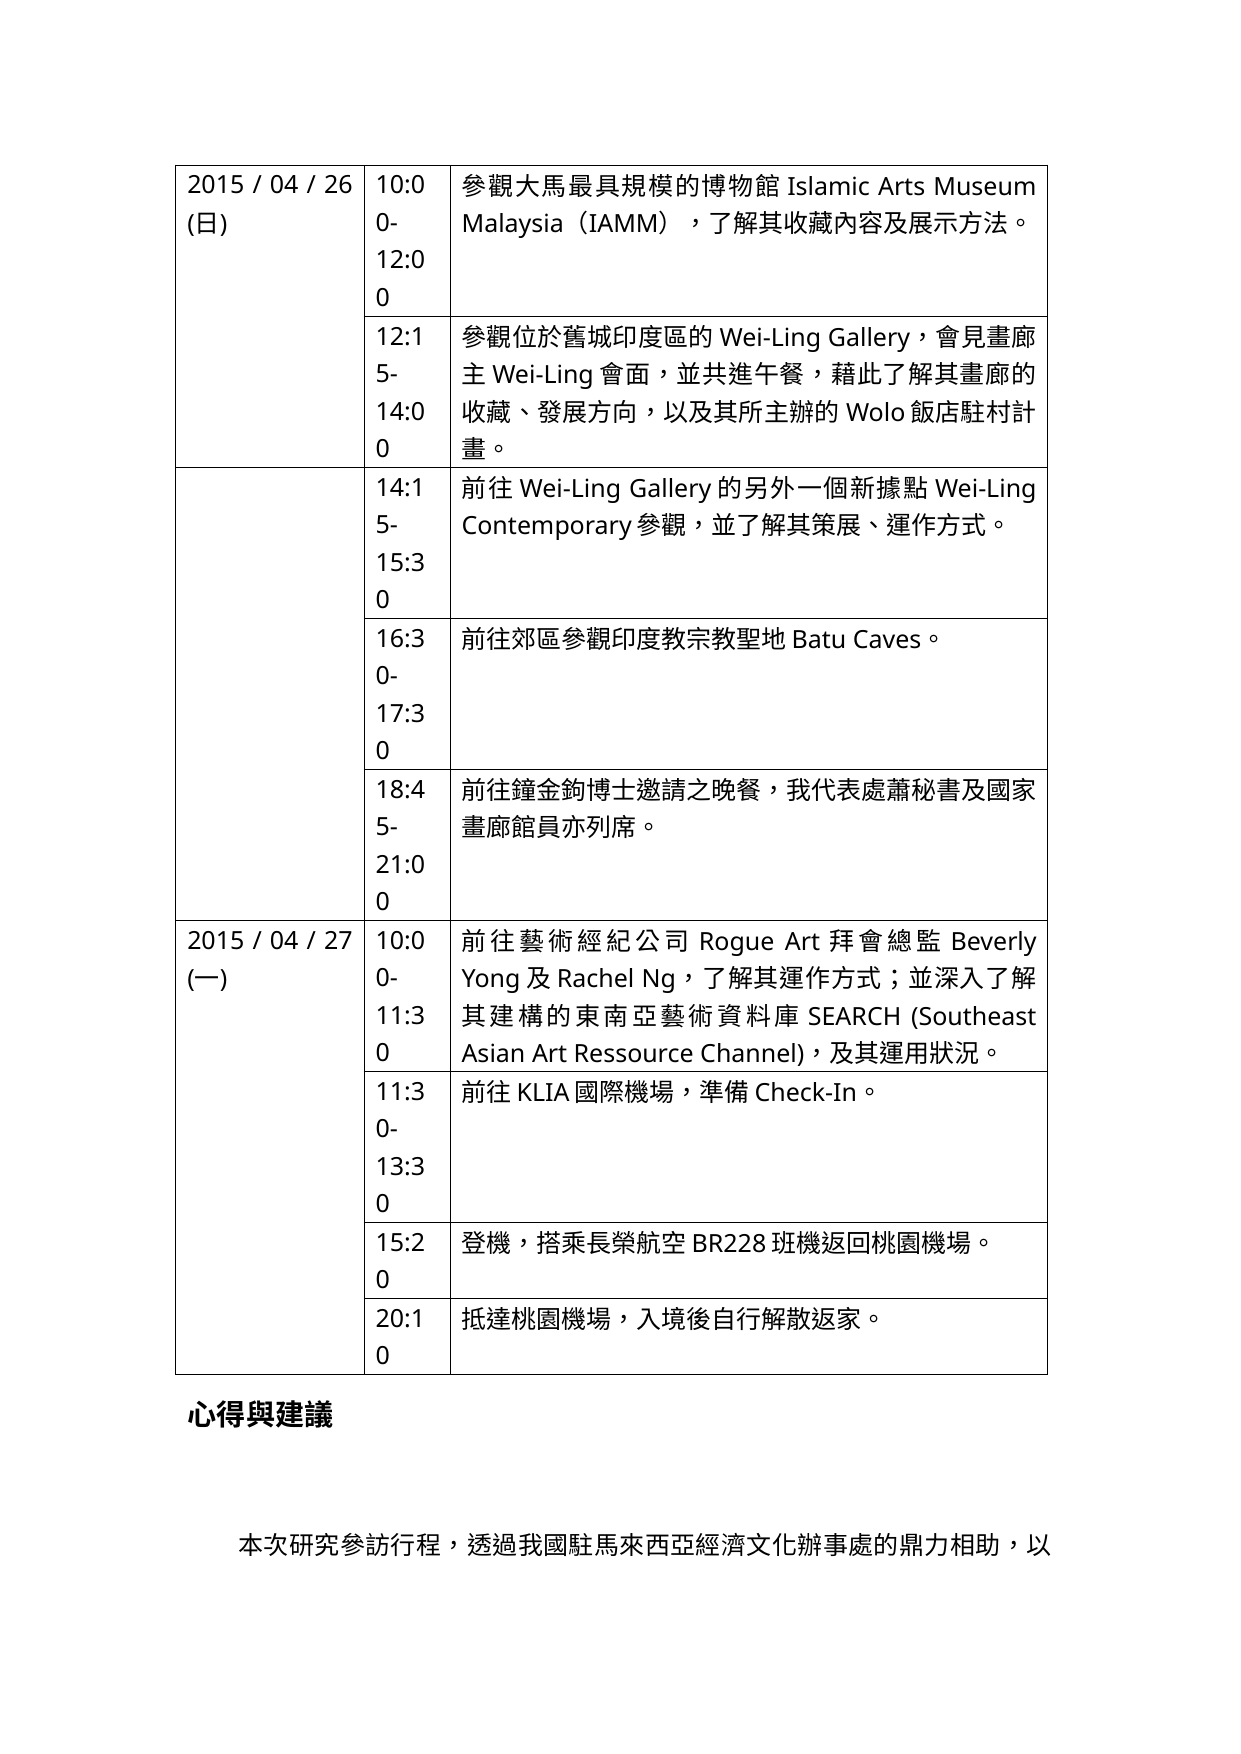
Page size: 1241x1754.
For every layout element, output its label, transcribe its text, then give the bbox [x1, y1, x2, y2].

table_cell 16:30- 17:30 [365, 619, 450, 769]
table_cell 前往KLIA國際機場，準備Check-In。 [451, 1072, 1047, 1222]
table_cell 12:15- 14:00 [365, 317, 450, 467]
table_cell [176, 468, 364, 920]
table_cell 登機，搭乘長榮航空BR228班機返回桃園機場。 [451, 1223, 1047, 1298]
text 心得與建議 [187, 1375, 1053, 1450]
text 本次研究參訪行程，透過我國駐馬來西亞經濟文化辦事處的鼎力相助，以 [187, 1525, 1053, 1562]
table_cell 參觀大馬最具規模的博物館Islamic Arts Museum Malaysia（IAMM），了解其收藏內容及展示方法。 [451, 166, 1047, 316]
table_cell 前往鐘金鉤博士邀請之晚餐，我代表處蕭秘書及國家畫廊館員亦列席。 [451, 770, 1047, 920]
table_cell 20:10 [365, 1299, 450, 1374]
table_cell 18:45- 21:00 [365, 770, 450, 920]
table_cell 11:30- 13:30 [365, 1072, 450, 1222]
table_cell 15:20 [365, 1223, 450, 1298]
table_cell 參觀位於舊城印度區的Wei-Ling Gallery，會見畫廊主Wei-Ling會面，並共進午餐，藉此了解其畫廊的收藏、發展方向，以及其所主辦的Wolo飯店駐村計畫。 [451, 317, 1047, 467]
table_cell 前往Wei-Ling Gallery的另外一個新據點Wei-Ling Contemporary參觀，並了解其策展、運作方式。 [451, 468, 1047, 618]
table_cell 10:00- 12:00 [365, 166, 450, 316]
table_cell 前往藝術經紀公司Rogue Art拜會總監Beverly Yong及Rachel Ng，了解其運作方式；並深入了解其建構的東南亞藝術資料庫SEARCH (Southeast Asian Art Ressource Channel)，及其運用狀況。 [451, 921, 1047, 1071]
table_cell 2015 / 04 / 27 (一) [176, 921, 364, 1374]
table_cell 2015 / 04 / 26 (日) [176, 166, 364, 467]
table_cell 14:15- 15:30 [365, 468, 450, 618]
table_cell 前往郊區參觀印度教宗教聖地Batu Caves。 [451, 619, 1047, 769]
table_cell 抵達桃園機場，入境後自行解散返家。 [451, 1299, 1047, 1374]
table_cell 10:00- 11:30 [365, 921, 450, 1071]
